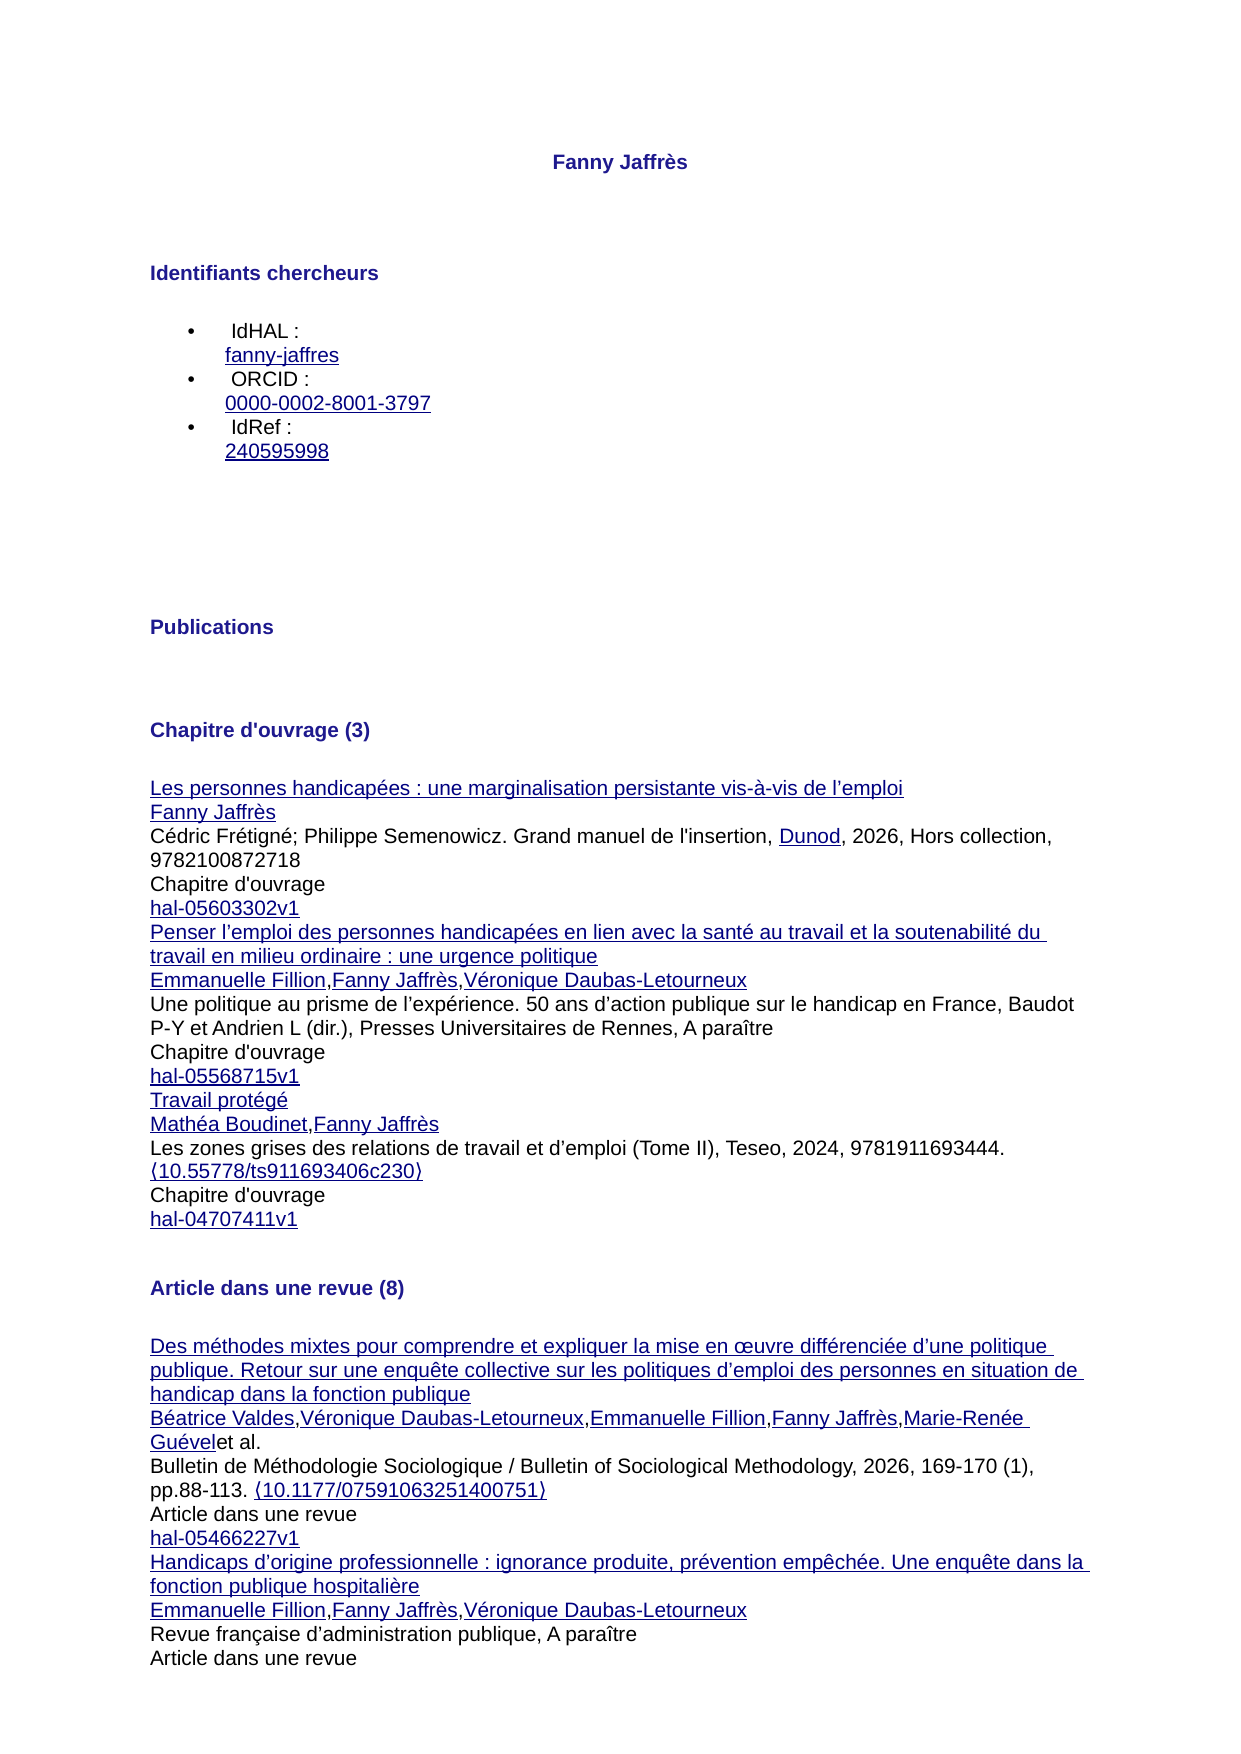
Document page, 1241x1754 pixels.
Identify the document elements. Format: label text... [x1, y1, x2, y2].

list fanny-jaffres [187, 343, 1090, 367]
list 240595998 [187, 438, 1090, 462]
table_cell fonction publique hospitalière Emmanuelle Fillion,Fanny Jaffrès,Véronique Daubas-Letourneux Revue française d’administration publique, A paraître Article dans une revue [150, 1572, 1090, 1670]
subtitle Chapitre d'ouvrage (3) [150, 718, 1090, 742]
subtitle Publications [150, 614, 1090, 638]
subtitle Article dans une revue (8) [150, 1276, 1090, 1300]
table_cell Handicaps d’origine professionnelle : ignorance produite, prévention empêchée. Une enquête dans la [150, 1550, 1090, 1571]
subtitle Identifiants chercheurs [150, 260, 1090, 284]
list ORCID : [187, 367, 1090, 391]
table_cell Penser l’emploi des personnes handicapées en lien avec la santé au travail et la soutenabilité du travail en milieu ordinaire : une urgence politique Emmanuelle Fillion,Fanny Jaffrès,Véronique Daubas-Letourneux Une politique au prisme de l’expérience. 50 ans d’action publique sur le handicap en France, Baudot P-Y et Andrien L (dir.), Presses Universitaires de Rennes, A paraître Chapitre d'ouvrage hal-05568715v1 [150, 920, 1090, 1087]
list IdHAL : [187, 319, 1090, 343]
table_cell Travail protégé Mathéa Boudinet,Fanny Jaffrès Les zones grises des relations de travail et d’emploi (Tome II), Teseo, 2024, 9781911693444. ⟨10.55778/ts911693406c230⟩ Chapitre d'ouvrage hal-04707411v1 [150, 1088, 1090, 1231]
subtitle Fanny Jaffrès [150, 150, 1090, 174]
list IdRef : [187, 414, 1090, 438]
table_header Des méthodes mixtes pour comprendre et expliquer la mise en œuvre différenciée d’une politique publique. Retour sur une enquête collective sur les politiques d’emploi des personnes en situation de handicap dans la fonction publique Béatrice Valdes,Véronique Daubas-Letourneux,Emmanuelle Fillion,Fanny Jaffrès,Marie-Renée Guévelet al. Bulletin de Méthodologie Sociologique / Bulletin of Sociological Methodology, 2026, 169-170 (1), pp.88-113. ⟨10.1177/07591063251400751⟩ Article dans une revue hal-05466227v1 [150, 1334, 1090, 1550]
table_header Les personnes handicapées : une marginalisation persistante vis-à-vis de l’emploi Fanny Jaffrès Cédric Frétigné; Philippe Semenowicz. Grand manuel de l'insertion, Dunod, 2026, Hors collection, 9782100872718 Chapitre d'ouvrage hal-05603302v1 [150, 776, 1090, 920]
list 0000-0002-8001-3797 [187, 391, 1090, 414]
